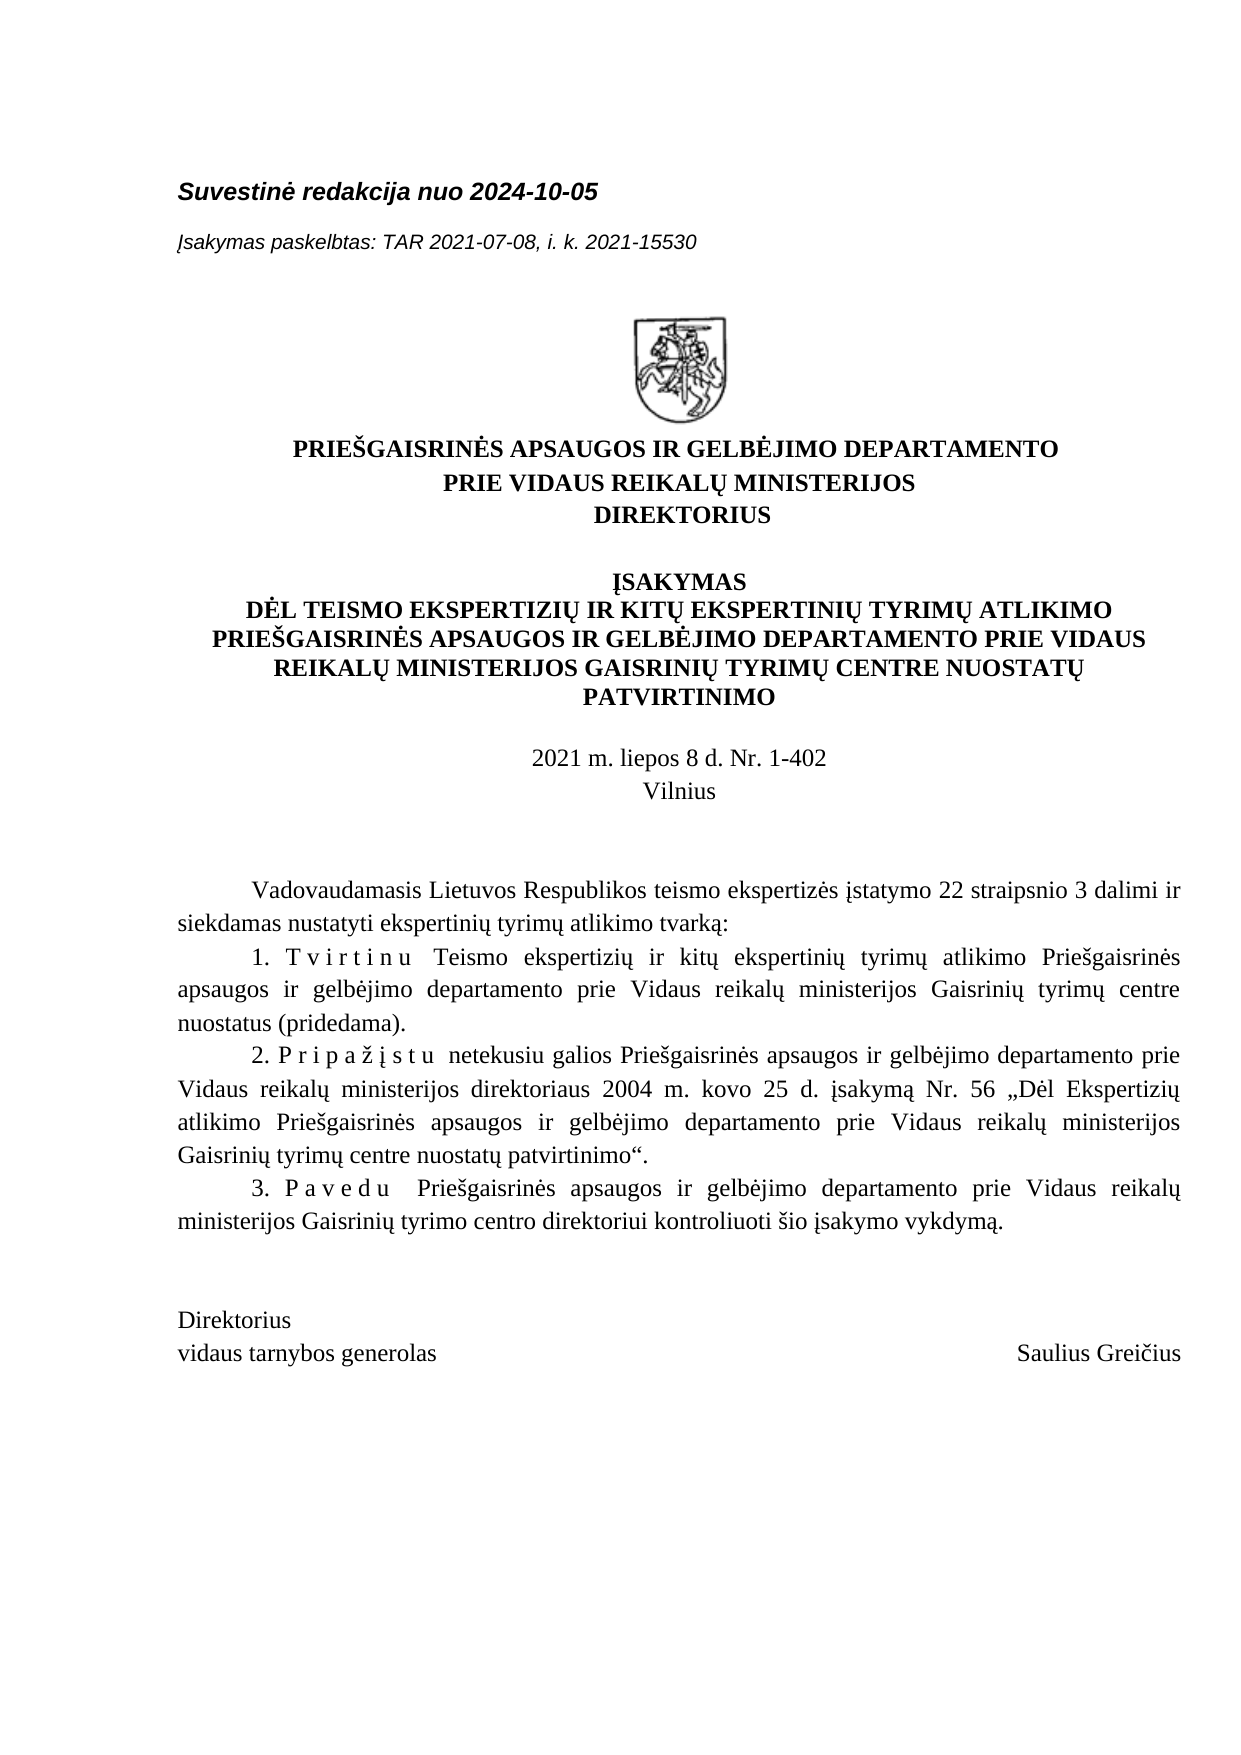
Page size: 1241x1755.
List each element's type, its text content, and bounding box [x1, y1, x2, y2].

text 2. Pripažįstu netekusiu galios Priešgaisrinės apsaugos ir gelbėjimo departamento prie Vidaus reikalų ministerijos direktoriaus 2004 m. kovo 25 d. įsakymą Nr. 56 „Dėl Ekspertizių atlikimo Priešgaisrinės apsaugos ir gelbėjimo departamento prie Vidaus reikalų ministerijos Gaisrinių tyrimų centre nuostatų patvirtinimo“. [177, 1041, 1181, 1168]
text PRIE VIDAUS REIKALŲ MINISTERIJOS [177, 468, 1181, 496]
text Direktorius [177, 1305, 1181, 1333]
text PRIEŠGAISRINĖS APSAUGOS IR GELBĖJIMO DEPARTAMENTO [177, 434, 1181, 463]
text vidaus tarnybos generolas Saulius Greičius [177, 1338, 1181, 1367]
text 1. Tvirtinu Teismo ekspertizių ir kitų ekspertinių tyrimų atlikimo Priešgaisrinės apsaugos ir gelbėjimo departamento prie Vidaus reikalų ministerijos Gaisrinių tyrimų centre nuostatus (pridedama). [177, 942, 1181, 1036]
text Įsakymas paskelbtas: TAR 2021-07-08, i. k. 2021-15530 [177, 230, 1181, 254]
text Suvestinė redakcija nuo 2024-10-05 [177, 177, 1181, 206]
text 3. Pavedu Priešgaisrinės apsaugos ir gelbėjimo departamento prie Vidaus reikalų ministerijos Gaisrinių tyrimo centro direktoriui kontroliuoti šio įsakymo vykdymą. [177, 1173, 1181, 1234]
text DĖL TEISMO EKSPERTIZIŲ IR KITŲ EKSPERTINIŲ TYRIMŲ ATLIKIMO PRIEŠGAISRINĖS APSAUGOS IR GELBĖJIMO DEPARTAMENTO PRIE VIDAUS REIKALŲ MINISTERIJOS GAISRINIŲ TYRIMŲ CENTRE NUOSTATŲ PATVIRTINIMO [177, 595, 1181, 710]
text ĮSAKYMAS [177, 567, 1181, 595]
text Vadovaudamasis Lietuvos Respublikos teismo ekspertizės įstatymo 22 straipsnio 3 dalimi ir siekdamas nustatyti ekspertinių tyrimų atlikimo tvarką: [177, 876, 1181, 937]
text DIREKTORIUS [177, 501, 1181, 529]
text 2021 m. liepos 8 d. Nr. 1-402 [177, 743, 1181, 772]
text Vilnius [177, 776, 1181, 805]
